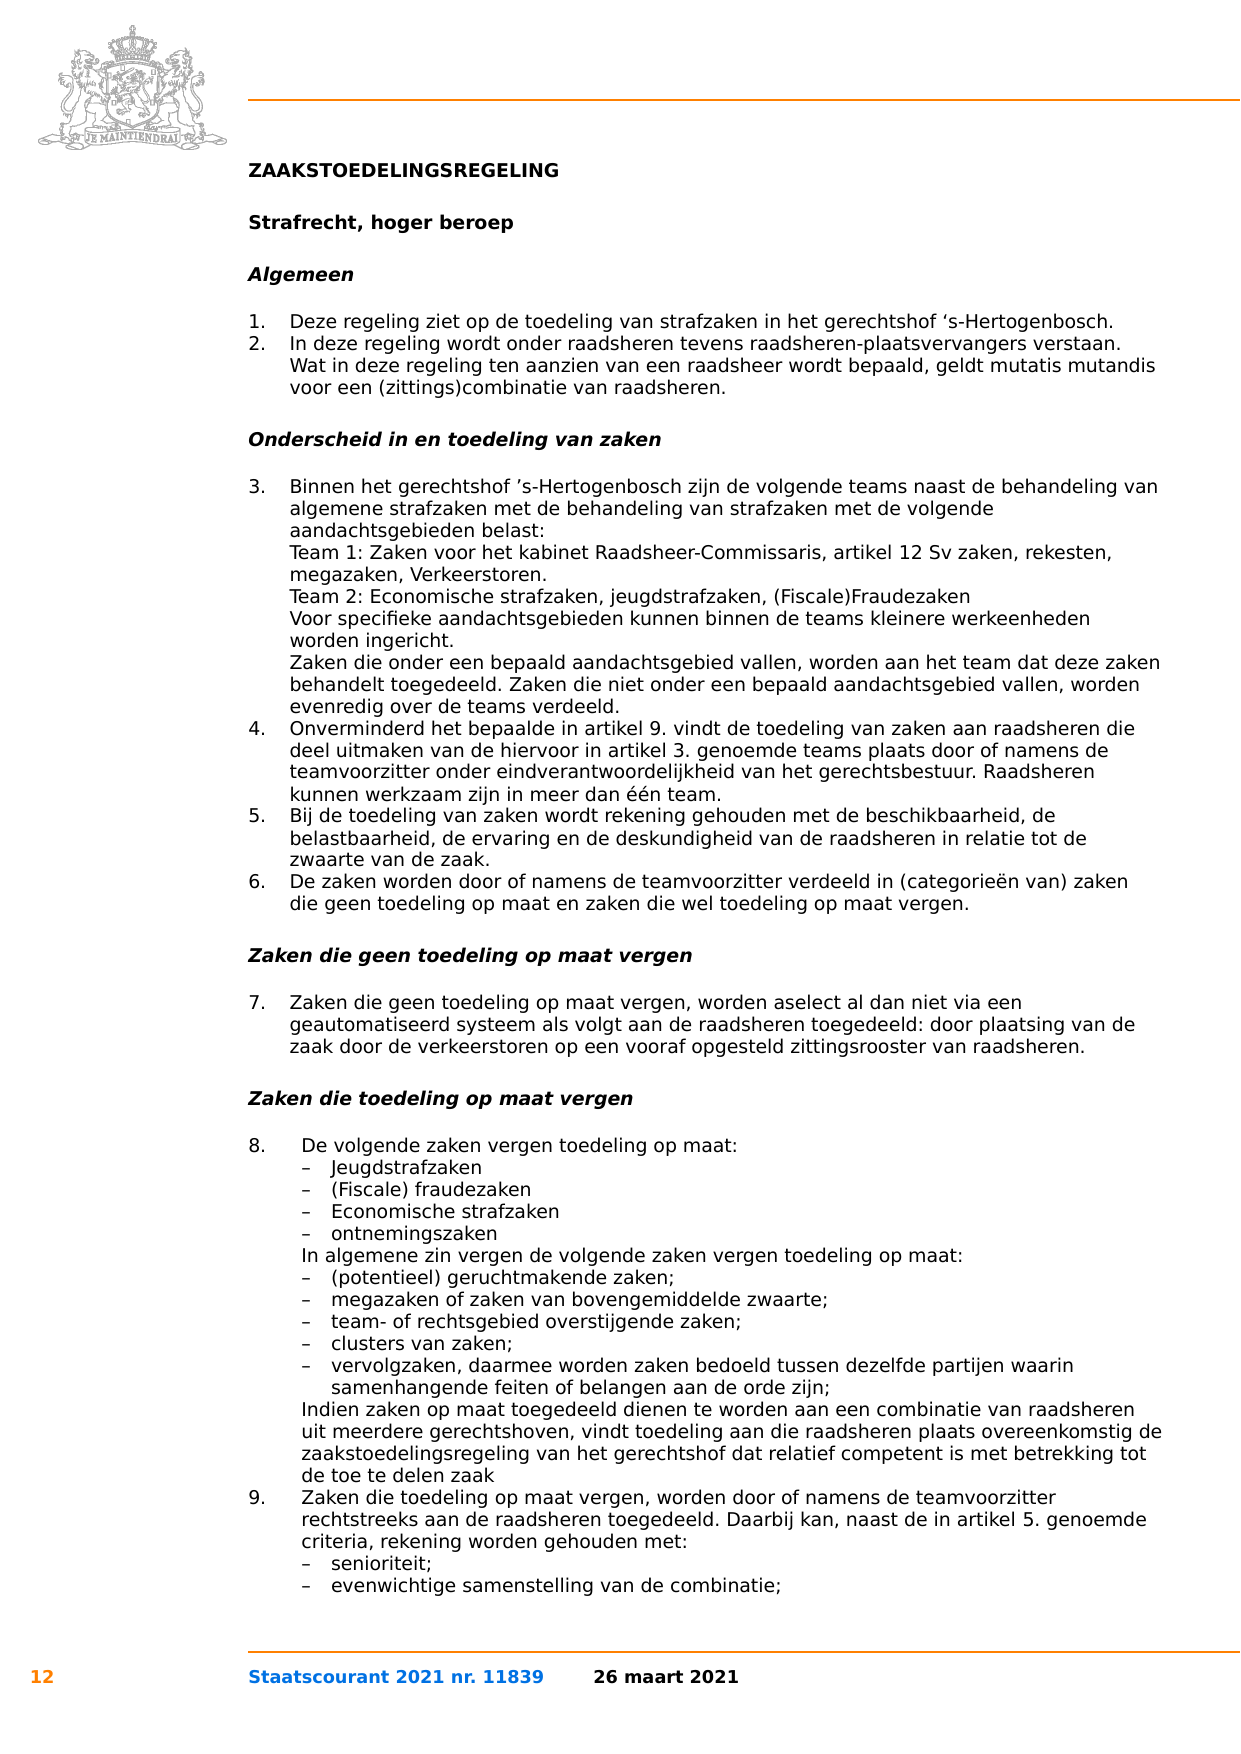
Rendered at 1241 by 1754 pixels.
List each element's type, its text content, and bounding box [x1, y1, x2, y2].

text 1. Deze regeling ziet op de toedeling van strafzaken in het gerechtshof ‘s-Hertogenbosch. [248, 311, 1163, 333]
text – team- of rechtsgebied overstijgende zaken; [301, 1311, 1163, 1333]
text – (Fiscale) fraudezaken [301, 1179, 1163, 1201]
text Indien zaken op maat toegedeeld dienen te worden aan een combinatie van raadsheren uit meerdere gerechtshoven, vindt toedeling aan die raadsheren plaats overeenkomstig de zaakstoedelingsregeling van het gerechtshof dat relatief competent is met betrekking tot de toe te delen zaak [301, 1399, 1163, 1487]
text Team 2: Economische strafzaken, jeugdstrafzaken, (Fiscale)Fraudezaken [289, 586, 1163, 608]
text – senioriteit; [301, 1553, 1163, 1575]
text 3. Binnen het gerechtshof ’s-Hertogenbosch zijn de volgende teams naast de behandeling van algemene strafzaken met de behandeling van strafzaken met de volgende aandachtsgebieden belast: [248, 476, 1163, 542]
text – Economische strafzaken [301, 1201, 1163, 1223]
text – Jeugdstrafzaken [301, 1157, 1163, 1179]
text – (potentieel) geruchtmakende zaken; [301, 1267, 1163, 1289]
text – megazaken of zaken van bovengemiddelde zwaarte; [301, 1289, 1163, 1311]
text 8. De volgende zaken vergen toedeling op maat: [248, 1135, 1163, 1157]
subtitle Strafrecht, hoger beroep [248, 212, 1163, 234]
text Zaken die onder een bepaald aandachtsgebied vallen, worden aan het team dat deze zaken behandelt toegedeeld. Zaken die niet onder een bepaald aandachtsgebied vallen, worden evenredig over de teams verdeeld. [289, 652, 1163, 717]
text Voor specifieke aandachtsgebieden kunnen binnen de teams kleinere werkeenheden worden ingericht. [289, 608, 1163, 652]
text – ontnemingszaken [301, 1223, 1163, 1245]
text Team 1: Zaken voor het kabinet Raadsheer-Commissaris, artikel 12 Sv zaken, rekesten, megazaken, Verkeerstoren. [289, 542, 1163, 586]
text – vervolgzaken, daarmee worden zaken bedoeld tussen dezelfde partijen waarin samenhangende feiten of belangen aan de orde zijn; [301, 1355, 1163, 1399]
subtitle ZAAKSTOEDELINGSREGELING [248, 160, 1163, 182]
text 9. Zaken die toedeling op maat vergen, worden door of namens de teamvoorzitter rechtstreeks aan de raadsheren toegedeeld. Daarbij kan, naast de in artikel 5. genoemde criteria, rekening worden gehouden met: [248, 1487, 1163, 1553]
text In algemene zin vergen de volgende zaken vergen toedeling op maat: [301, 1245, 1163, 1267]
picture [38, 25, 227, 150]
subtitle Algemeen [248, 264, 1163, 286]
subtitle Zaken die toedeling op maat vergen [248, 1088, 1163, 1110]
text – clusters van zaken; [301, 1333, 1163, 1355]
text 4. Onverminderd het bepaalde in artikel 9. vindt de toedeling van zaken aan raadsheren die deel uitmaken van de hiervoor in artikel 3. genoemde teams plaats door of namens de teamvoorzitter onder eindverantwoordelijkheid van het gerechtsbestuur. Raadsheren kunnen werkzaam zijn in meer dan één team. [248, 717, 1163, 805]
text 5. Bij de toedeling van zaken wordt rekening gehouden met de beschikbaarheid, de belastbaarheid, de ervaring en de deskundigheid van de raadsheren in relatie tot de zwaarte van de zaak. [248, 805, 1163, 871]
text 6. De zaken worden door of namens de teamvoorzitter verdeeld in (categorieën van) zaken die geen toedeling op maat en zaken die wel toedeling op maat vergen. [248, 871, 1163, 915]
subtitle Zaken die geen toedeling op maat vergen [248, 945, 1163, 967]
text – evenwichtige samenstelling van de combinatie; [301, 1575, 1163, 1597]
text 2. In deze regeling wordt onder raadsheren tevens raadsheren-plaatsvervangers verstaan. Wat in deze regeling ten aanzien van een raadsheer wordt bepaald, geldt mutatis mutandis voor een (zittings)combinatie van raadsheren. [248, 333, 1163, 399]
text 7. Zaken die geen toedeling op maat vergen, worden aselect al dan niet via een geautomatiseerd systeem als volgt aan de raadsheren toegedeeld: door plaatsing van de zaak door de verkeerstoren op een vooraf opgesteld zittingsrooster van raadsheren. [248, 992, 1163, 1058]
subtitle Onderscheid in en toedeling van zaken [248, 429, 1163, 451]
